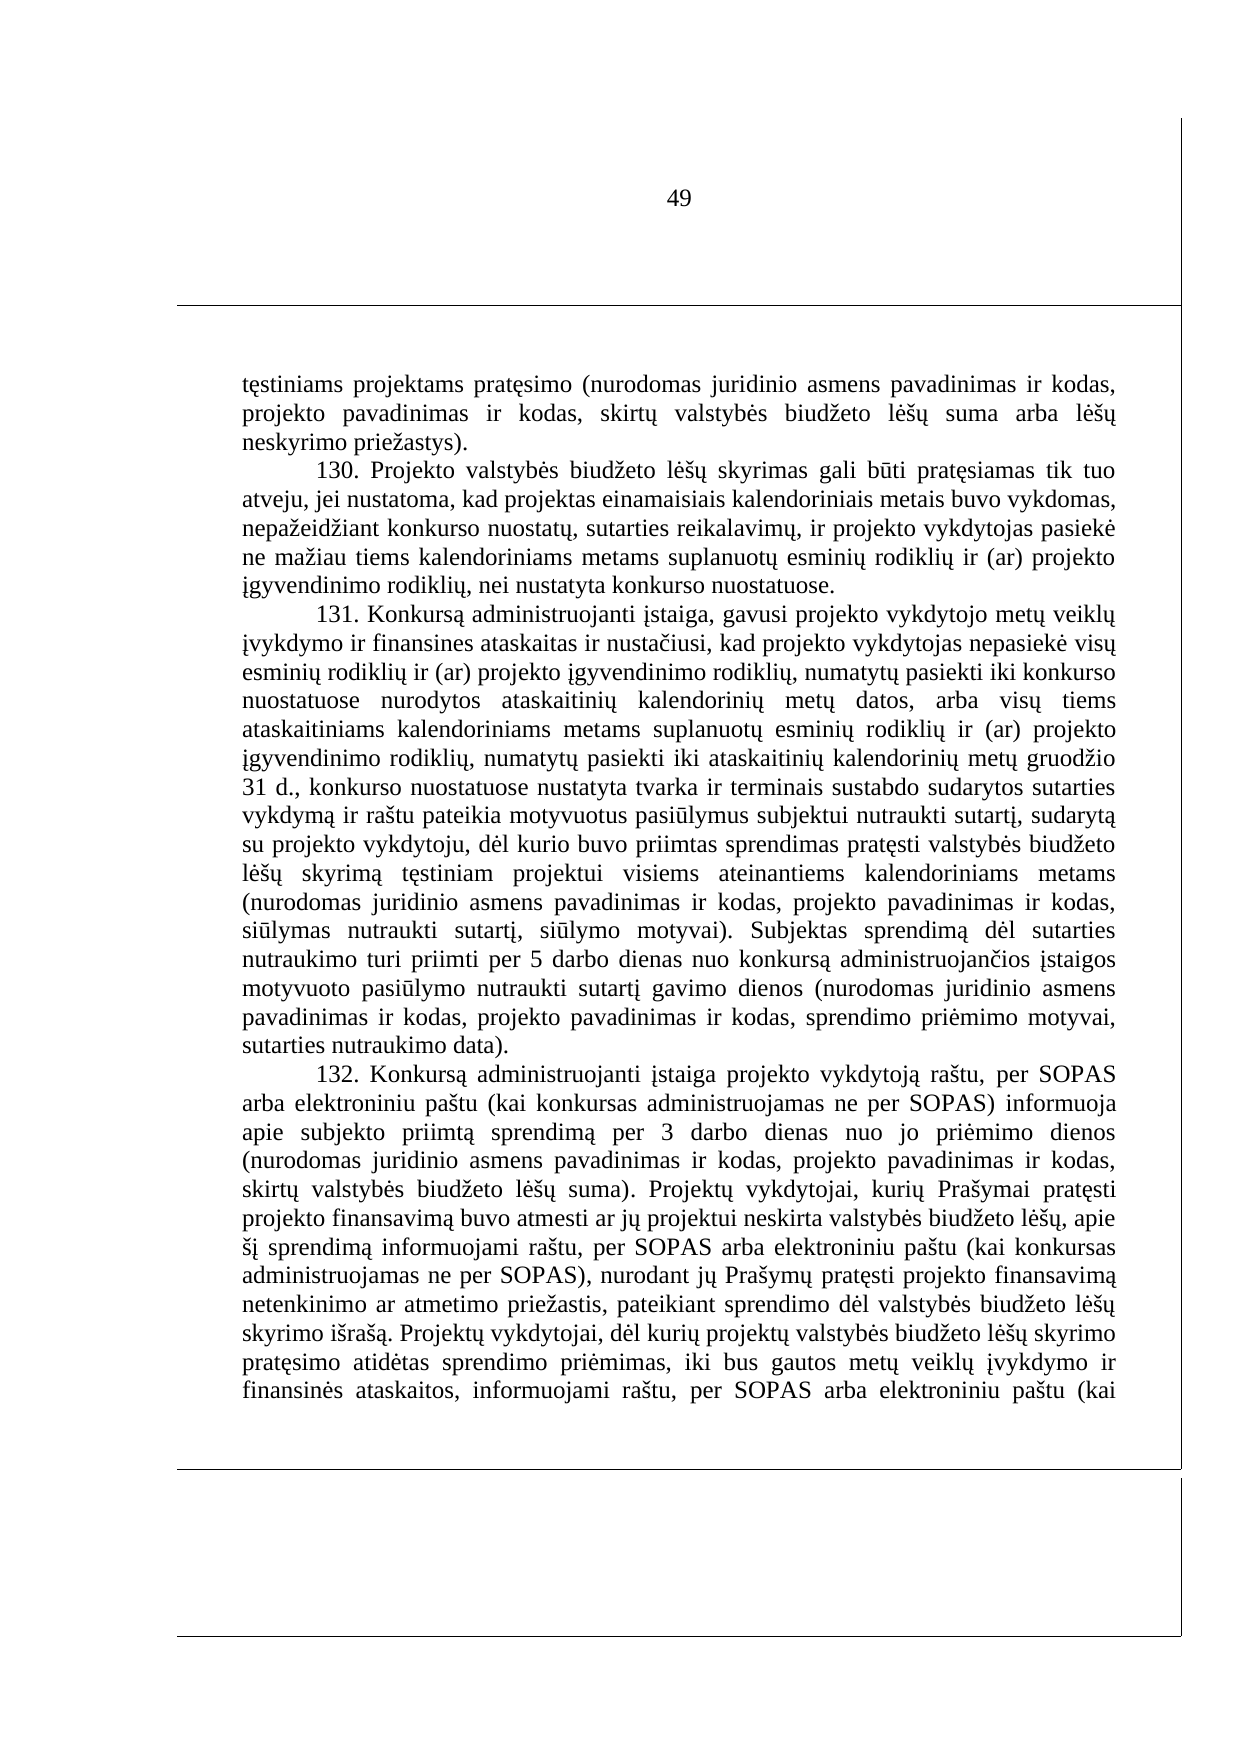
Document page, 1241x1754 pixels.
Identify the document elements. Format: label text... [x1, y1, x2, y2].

text 131. Konkursą administruojanti įstaiga, gavusi projekto vykdytojo metų veiklų įvykdymo ir finansines ataskaitas ir nustačiusi, kad projekto vykdytojas nepasiekė visų esminių rodiklių ir (ar) projekto įgyvendinimo rodiklių, numatytų pasiekti iki konkurso nuostatuose nurodytos ataskaitinių kalendorinių metų datos, arba visų tiems ataskaitiniams kalendoriniams metams suplanuotų esminių rodiklių ir (ar) projekto įgyvendinimo rodiklių, numatytų pasiekti iki ataskaitinių kalendorinių metų gruodžio 31 d., konkurso nuostatuose nustatyta tvarka ir terminais sustabdo sudarytos sutarties vykdymą ir raštu pateikia motyvuotus pasiūlymus subjektui nutraukti sutartį, sudarytą su projekto vykdytoju, dėl kurio buvo priimtas sprendimas pratęsti valstybės biudžeto lėšų skyrimą tęstiniam projektui visiems ateinantiems kalendoriniams metams (nurodomas juridinio asmens pavadinimas ir kodas, projekto pavadinimas ir kodas, siūlymas nutraukti sutartį, siūlymo motyvai). Subjektas sprendimą dėl sutarties nutraukimo turi priimti per 5 darbo dienas nuo konkursą administruojančios įstaigos motyvuoto pasiūlymo nutraukti sutartį gavimo dienos (nurodomas juridinio asmens pavadinimas ir kodas, projekto pavadinimas ir kodas, sprendimo priėmimo motyvai, sutarties nutraukimo data). [177, 599, 1181, 1059]
text tęstiniams projektams pratęsimo (nurodomas juridinio asmens pavadinimas ir kodas, projekto pavadinimas ir kodas, skirtų valstybės biudžeto lėšų suma arba lėšų neskyrimo priežastys). [177, 305, 1181, 456]
text 132. Konkursą administruojanti įstaiga projekto vykdytoją raštu, per SOPAS arba elektroniniu paštu (kai konkursas administruojamas ne per SOPAS) informuoja apie subjekto priimtą sprendimą per 3 darbo dienas nuo jo priėmimo dienos (nurodomas juridinio asmens pavadinimas ir kodas, projekto pavadinimas ir kodas, skirtų valstybės biudžeto lėšų suma). Projektų vykdytojai, kurių Prašymai pratęsti projekto finansavimą buvo atmesti ar jų projektui neskirta valstybės biudžeto lėšų, apie šį sprendimą informuojami raštu, per SOPAS arba elektroniniu paštu (kai konkursas administruojamas ne per SOPAS), nurodant jų Prašymų pratęsti projekto finansavimą netenkinimo ar atmetimo priežastis, pateikiant sprendimo dėl valstybės biudžeto lėšų skyrimo išrašą. Projektų vykdytojai, dėl kurių projektų valstybės biudžeto lėšų skyrimo pratęsimo atidėtas sprendimo priėmimas, iki bus gautos metų veiklų įvykdymo ir finansinės ataskaitos, informuojami raštu, per SOPAS arba elektroniniu paštu (kai [177, 1059, 1181, 1469]
text 130. Projekto valstybės biudžeto lėšų skyrimas gali būti pratęsiamas tik tuo atveju, jei nustatoma, kad projektas einamaisiais kalendoriniais metais buvo vykdomas, nepažeidžiant konkurso nuostatų, sutarties reikalavimų, ir projekto vykdytojas pasiekė ne mažiau tiems kalendoriniams metams suplanuotų esminių rodiklių ir (ar) projekto įgyvendinimo rodiklių, nei nustatyta konkurso nuostatuose. [177, 456, 1181, 599]
